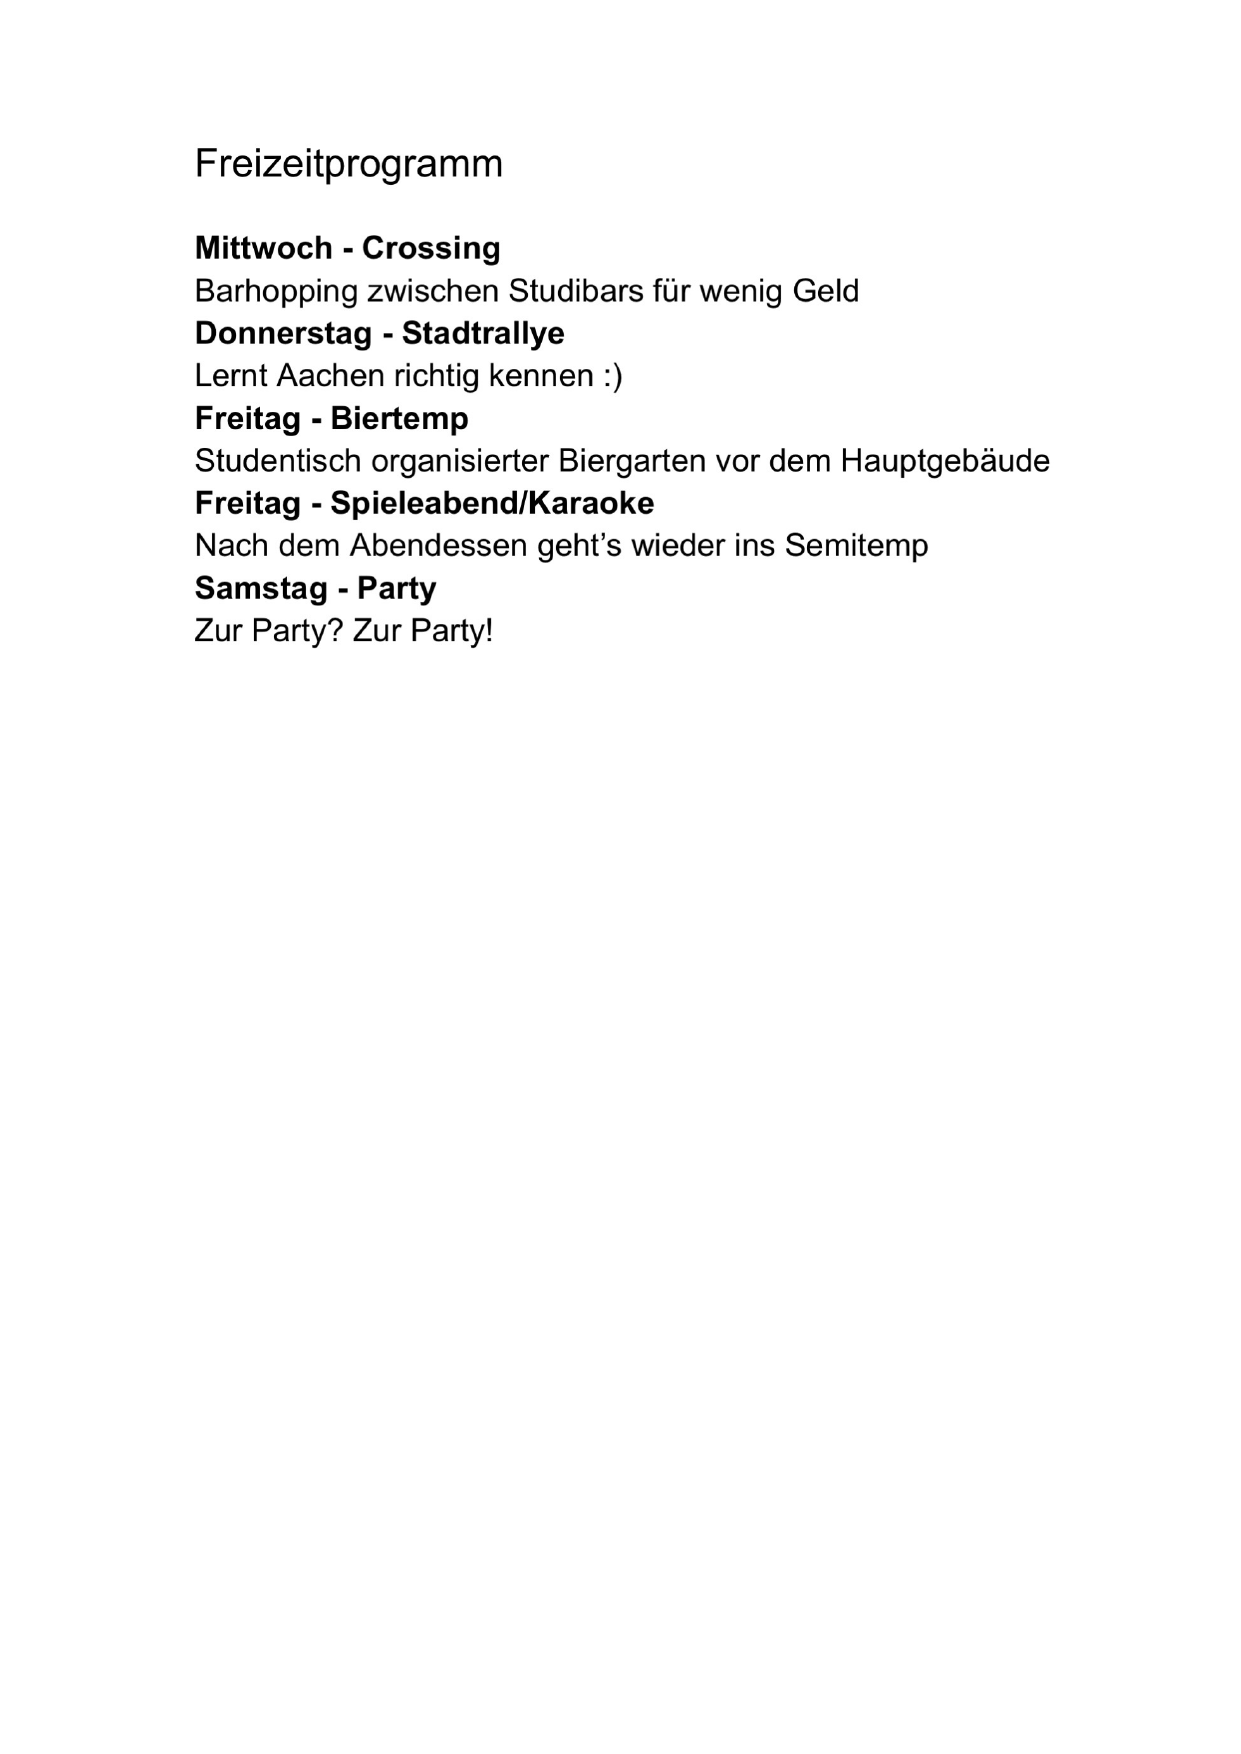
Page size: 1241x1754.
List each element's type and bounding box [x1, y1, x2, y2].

picture [118, 118, 1123, 666]
